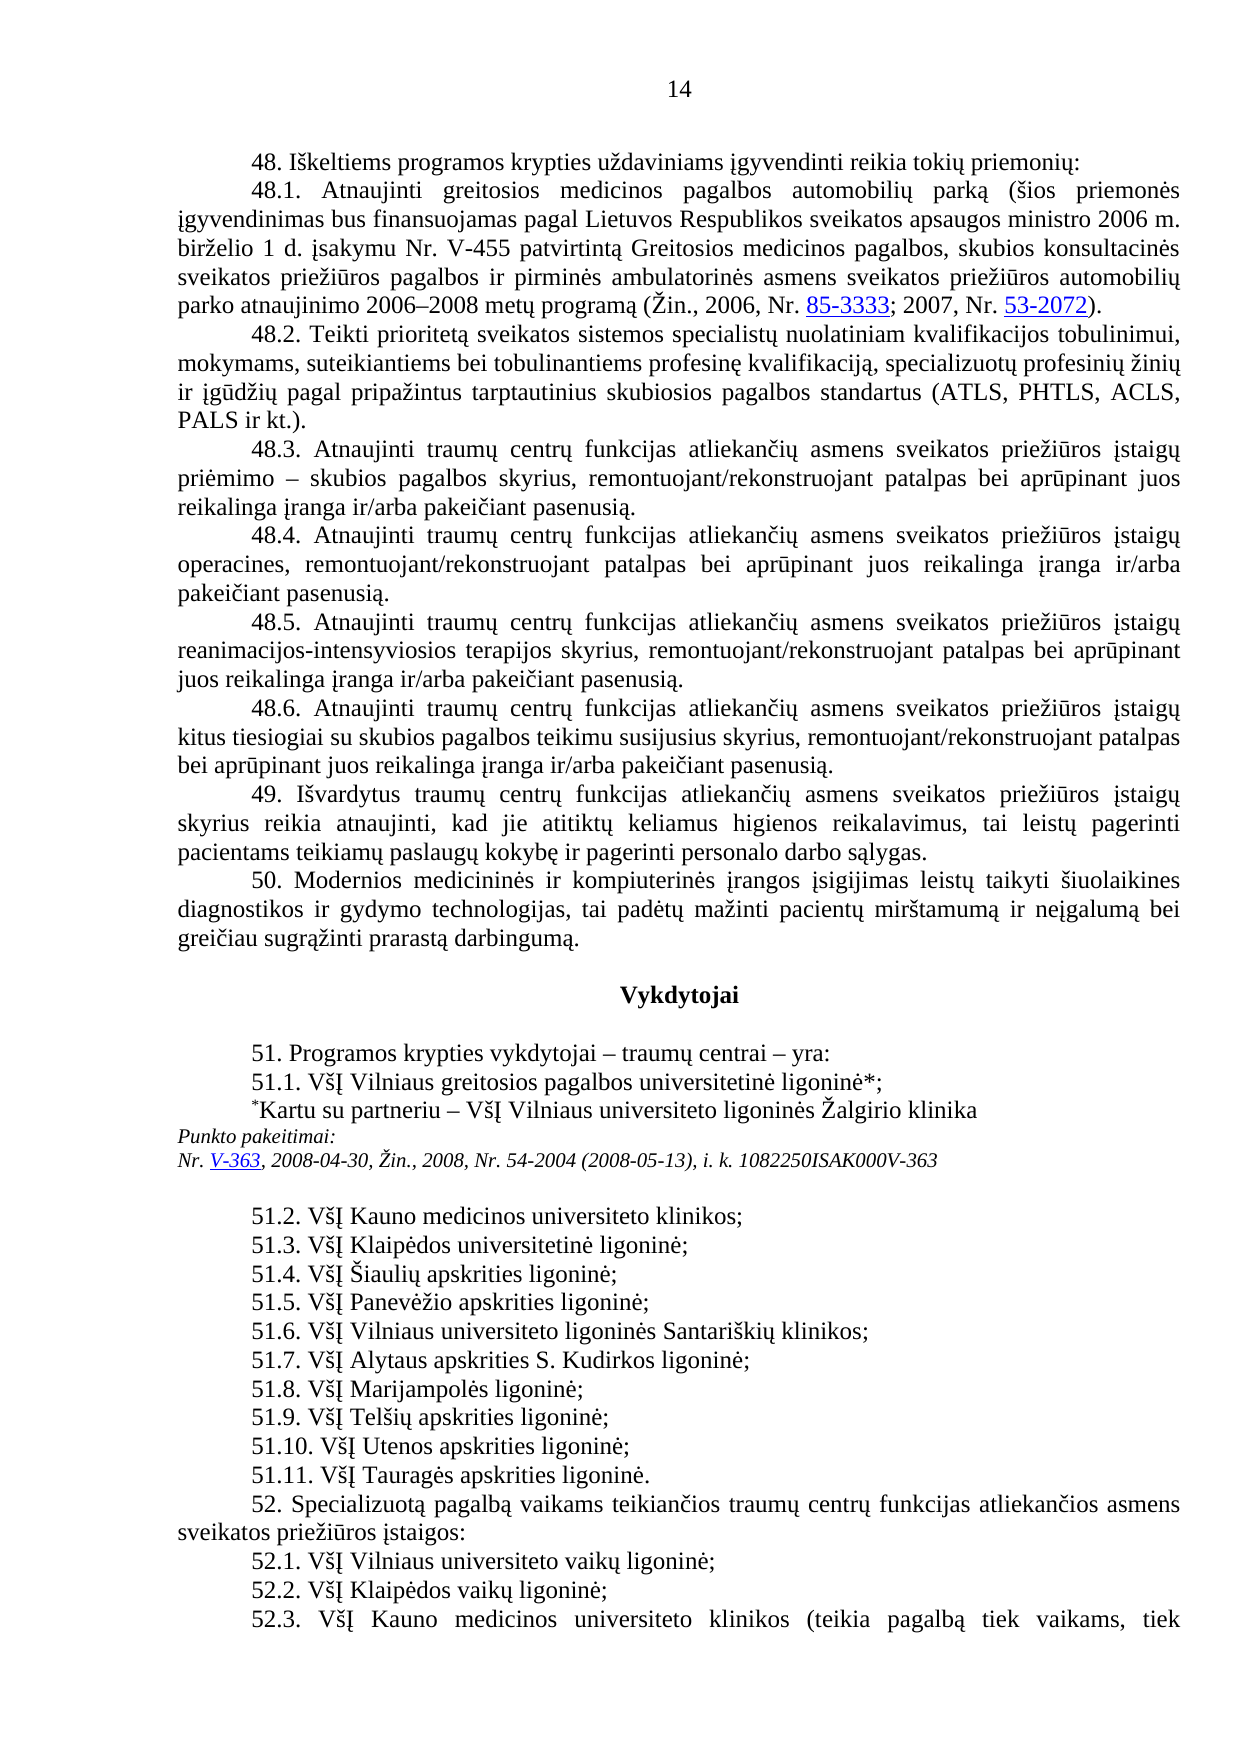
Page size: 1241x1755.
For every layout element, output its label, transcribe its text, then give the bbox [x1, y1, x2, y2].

text 51.9. VšĮ Telšių apskrities ligoninė; [177, 1402, 1181, 1431]
text 51.7. VšĮ Alytaus apskrities S. Kudirkos ligoninė; [177, 1345, 1181, 1374]
text 51.6. VšĮ Vilniaus universiteto ligoninės Santariškių klinikos; [177, 1316, 1181, 1345]
text 51.11. VšĮ Tauragės apskrities ligoninė. [177, 1460, 1181, 1489]
text 48.1. Atnaujinti greitosios medicinos pagalbos automobilių parką (šios priemonės įgyvendinimas bus finansuojamas pagal Lietuvos Respublikos sveikatos apsaugos ministro 2006 m. birželio 1 d. įsakymu Nr. V-455 patvirtintą Greitosios medicinos pagalbos, skubios konsultacinės sveikatos priežiūros pagalbos ir pirminės ambulatorinės asmens sveikatos priežiūros automobilių parko atnaujinimo 2006–2008 metų programą (Žin., 2006, Nr. 85-3333; 2007, Nr. 53-2072). [177, 176, 1181, 319]
text 51.2. VšĮ Kauno medicinos universiteto klinikos; [177, 1201, 1181, 1230]
text 48.4. Atnaujinti traumų centrų funkcijas atliekančių asmens sveikatos priežiūros įstaigų operacines, remontuojant/rekonstruojant patalpas bei aprūpinant juos reikalinga įranga ir/arba pakeičiant pasenusią. [177, 521, 1181, 607]
text 51. Programos krypties vykdytojai – traumų centrai – yra: [177, 1038, 1181, 1067]
text Nr. V-363, 2008-04-30, Žin., 2008, Nr. 54-2004 (2008-05-13), i. k. 1082250ISAK000V-363 [177, 1148, 1181, 1172]
text 49. Išvardytus traumų centrų funkcijas atliekančių asmens sveikatos priežiūros įstaigų skyrius reikia atnaujinti, kad jie atitiktų keliamus higienos reikalavimus, tai leistų pagerinti pacientams teikiamų paslaugų kokybę ir pagerinti personalo darbo sąlygas. [177, 779, 1181, 866]
text *Kartu su partneriu – VšĮ Vilniaus universiteto ligoninės Žalgirio klinika [177, 1096, 1181, 1124]
text Punkto pakeitimai: [177, 1124, 1181, 1148]
text 51.10. VšĮ Utenos apskrities ligoninė; [177, 1431, 1181, 1460]
text 51.8. VšĮ Marijampolės ligoninė; [177, 1374, 1181, 1402]
text 48.5. Atnaujinti traumų centrų funkcijas atliekančių asmens sveikatos priežiūros įstaigų reanimacijos-intensyviosios terapijos skyrius, remontuojant/rekonstruojant patalpas bei aprūpinant juos reikalinga įranga ir/arba pakeičiant pasenusią. [177, 607, 1181, 693]
text 50. Modernios medicininės ir kompiuterinės įrangos įsigijimas leistų taikyti šiuolaikines diagnostikos ir gydymo technologijas, tai padėtų mažinti pacientų mirštamumą ir neįgalumą bei greičiau sugrąžinti prarastą darbingumą. [177, 866, 1181, 952]
text 52.2. VšĮ Klaipėdos vaikų ligoninė; [177, 1575, 1181, 1604]
text 51.1. VšĮ Vilniaus greitosios pagalbos universitetinė ligoninė*; [177, 1067, 1181, 1096]
text 48.2. Teikti prioritetą sveikatos sistemos specialistų nuolatiniam kvalifikacijos tobulinimui, mokymams, suteikiantiems bei tobulinantiems profesinę kvalifikaciją, specializuotų profesinių žinių ir įgūdžių pagal pripažintus tarptautinius skubiosios pagalbos standartus (ATLS, PHTLS, ACLS, PALS ir kt.). [177, 319, 1181, 434]
text 52.3. VšĮ Kauno medicinos universiteto klinikos (teikia pagalbą tiek vaikams, tiek [177, 1604, 1181, 1632]
text 48.6. Atnaujinti traumų centrų funkcijas atliekančių asmens sveikatos priežiūros įstaigų kitus tiesiogiai su skubios pagalbos teikimu susijusius skyrius, remontuojant/rekonstruojant patalpas bei aprūpinant juos reikalinga įranga ir/arba pakeičiant pasenusią. [177, 693, 1181, 779]
text 51.3. VšĮ Klaipėdos universitetinė ligoninė; [177, 1230, 1181, 1259]
text 51.5. VšĮ Panevėžio apskrities ligoninė; [177, 1287, 1181, 1316]
text 48. Iškeltiems programos krypties uždaviniams įgyvendinti reikia tokių priemonių: [177, 147, 1181, 176]
text 48.3. Atnaujinti traumų centrų funkcijas atliekančių asmens sveikatos priežiūros įstaigų priėmimo – skubios pagalbos skyrius, remontuojant/rekonstruojant patalpas bei aprūpinant juos reikalinga įranga ir/arba pakeičiant pasenusią. [177, 434, 1181, 521]
text Vykdytojai [177, 981, 1181, 1009]
text 52. Specializuotą pagalbą vaikams teikiančios traumų centrų funkcijas atliekančios asmens sveikatos priežiūros įstaigos: [177, 1489, 1181, 1546]
text 51.4. VšĮ Šiaulių apskrities ligoninė; [177, 1259, 1181, 1287]
text 52.1. VšĮ Vilniaus universiteto vaikų ligoninė; [177, 1546, 1181, 1575]
